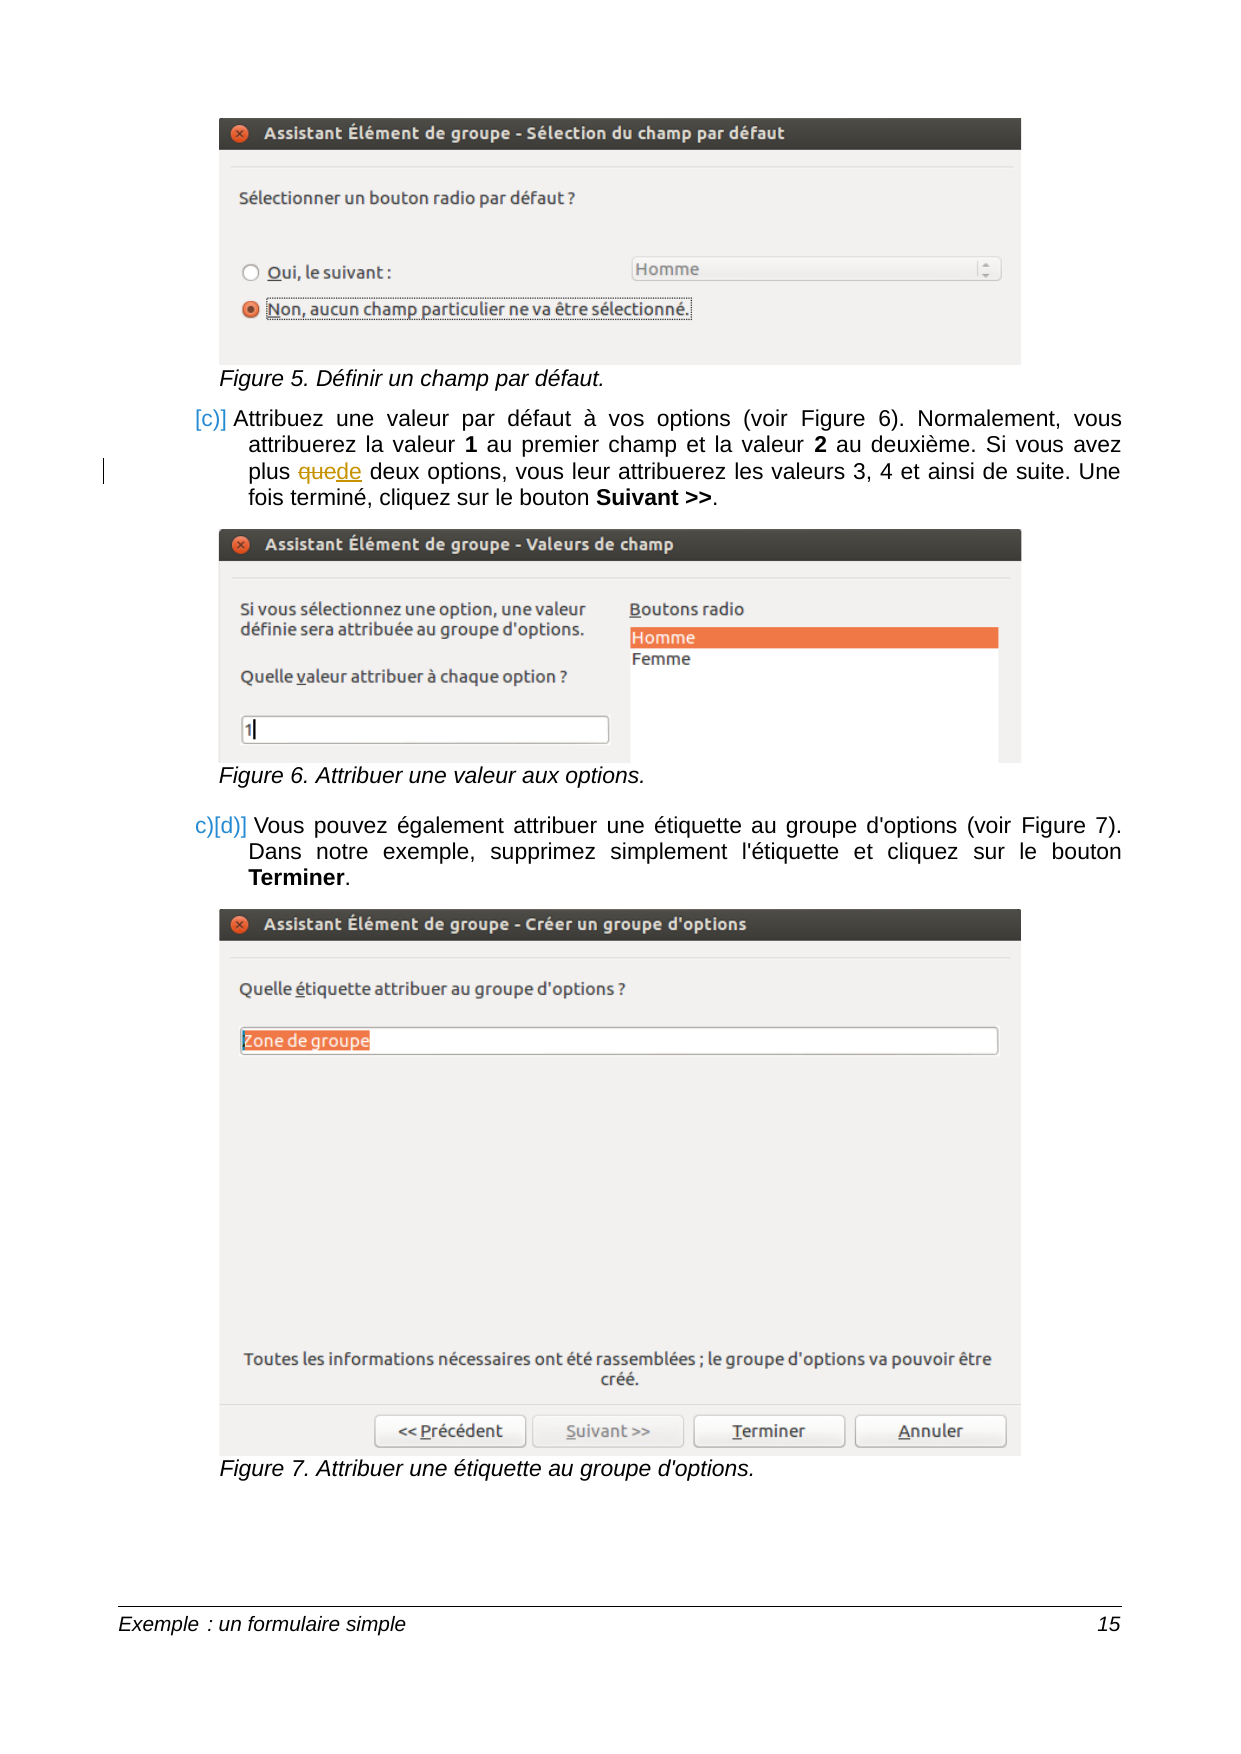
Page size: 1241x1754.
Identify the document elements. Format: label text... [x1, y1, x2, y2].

list Attribuez une valeur par défaut à vos options (voir Figure 6). Normalement, vous attribuerez la valeur 1 au premier champ et la valeur 2 au deuxième. Si vous avez plus de deux options, vous leur attribuerez les valeurs 3, 4 et ainsi de suite. Une fois terminé, cliquez sur le bouton Suivant >>. [195, 405, 1122, 510]
picture [219, 909, 1021, 1456]
picture [219, 118, 1022, 365]
list Vous pouvez également attribuer une étiquette au groupe d'options (voir Figure 7). Dans notre exemple, supprimez simplement l'étiquette et cliquez sur le bouton Terminer. [195, 812, 1122, 891]
picture [218, 529, 1022, 763]
text Figure 5. Définir un champ par défaut. [219, 365, 1021, 391]
text Figure 7. Attribuer une étiquette au groupe d'options. [219, 1456, 1021, 1482]
text Figure 6. Attribuer une valeur aux options. [219, 763, 1021, 789]
